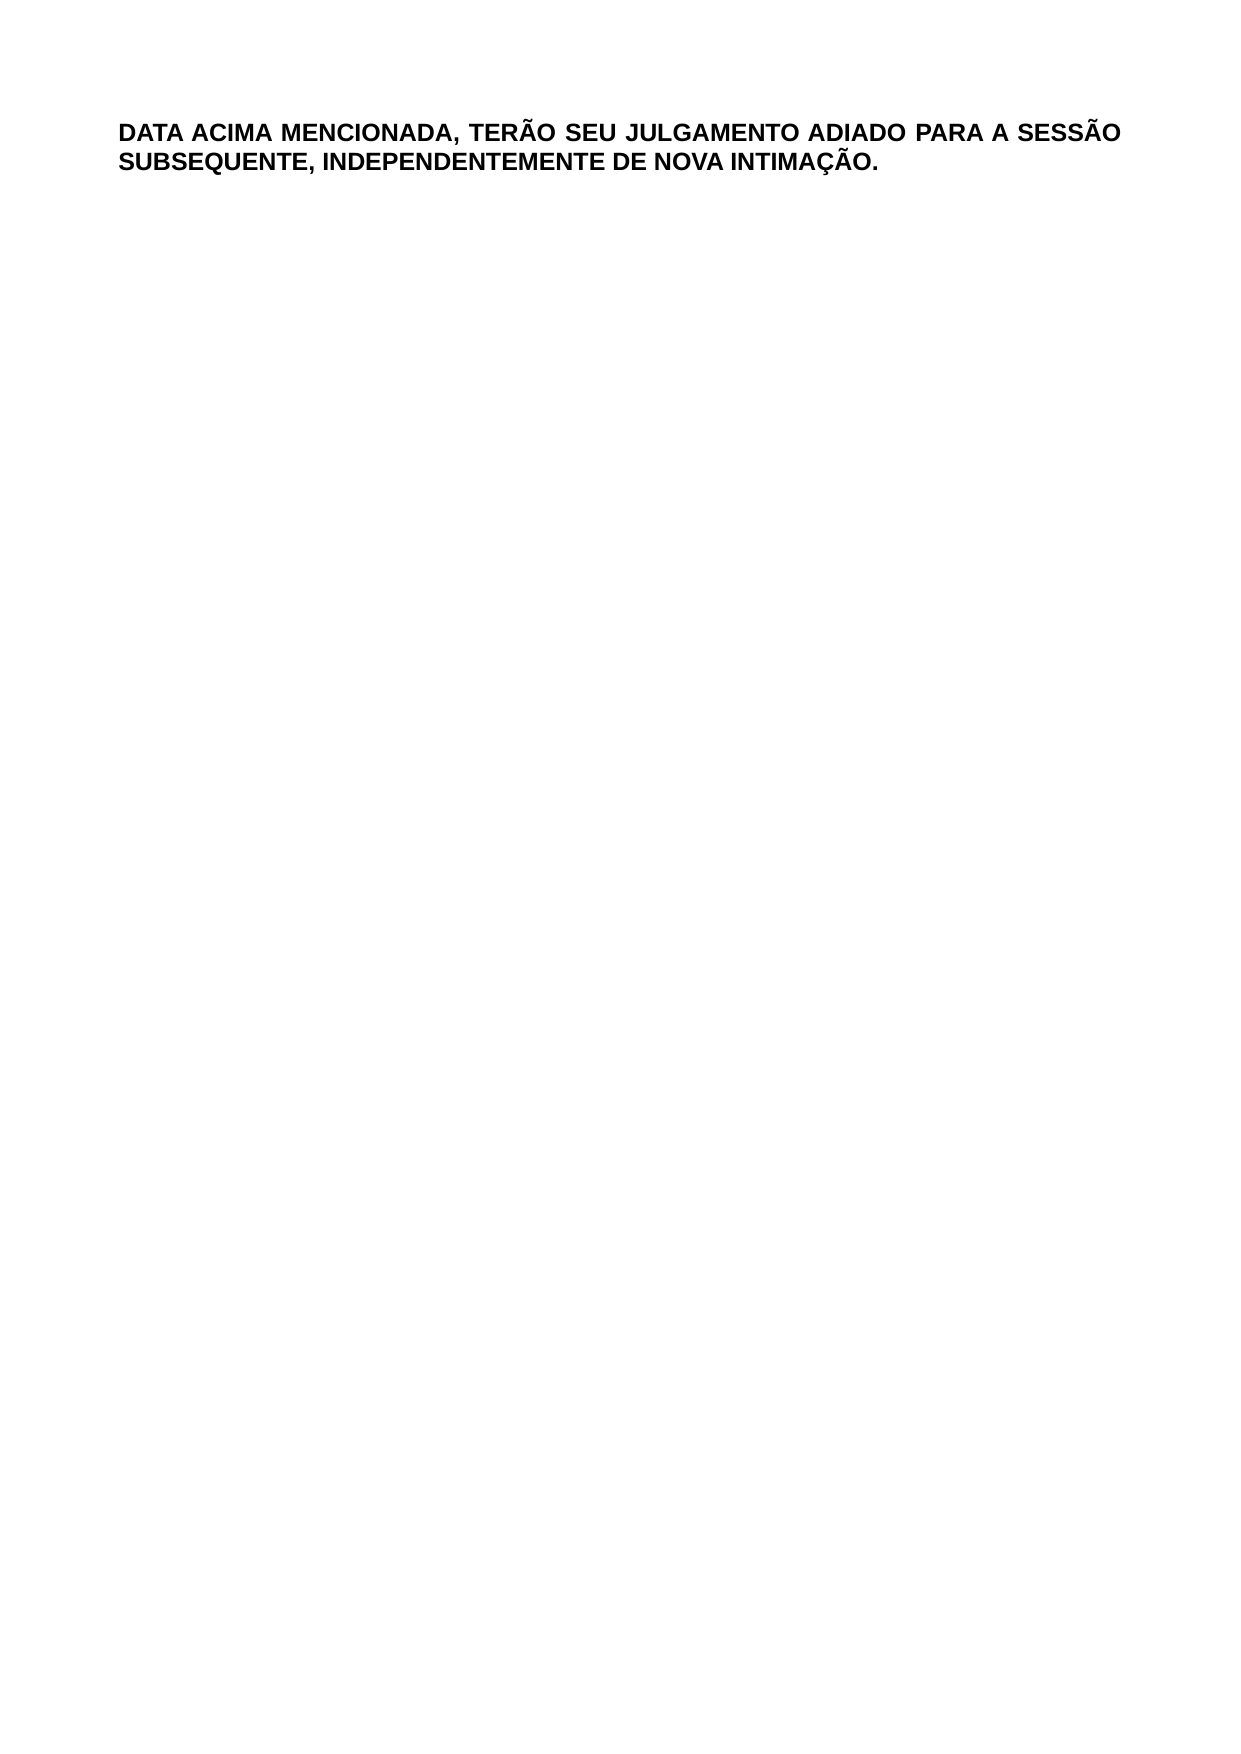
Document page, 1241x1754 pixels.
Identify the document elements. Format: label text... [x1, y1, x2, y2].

text DATA ACIMA MENCIONADA, TERÃO SEU JULGAMENTO ADIADO PARA A SESSÃO SUBSEQUENTE, INDEPENDENTEMENTE DE NOVA INTIMAÇÃO. [118, 118, 1122, 176]
